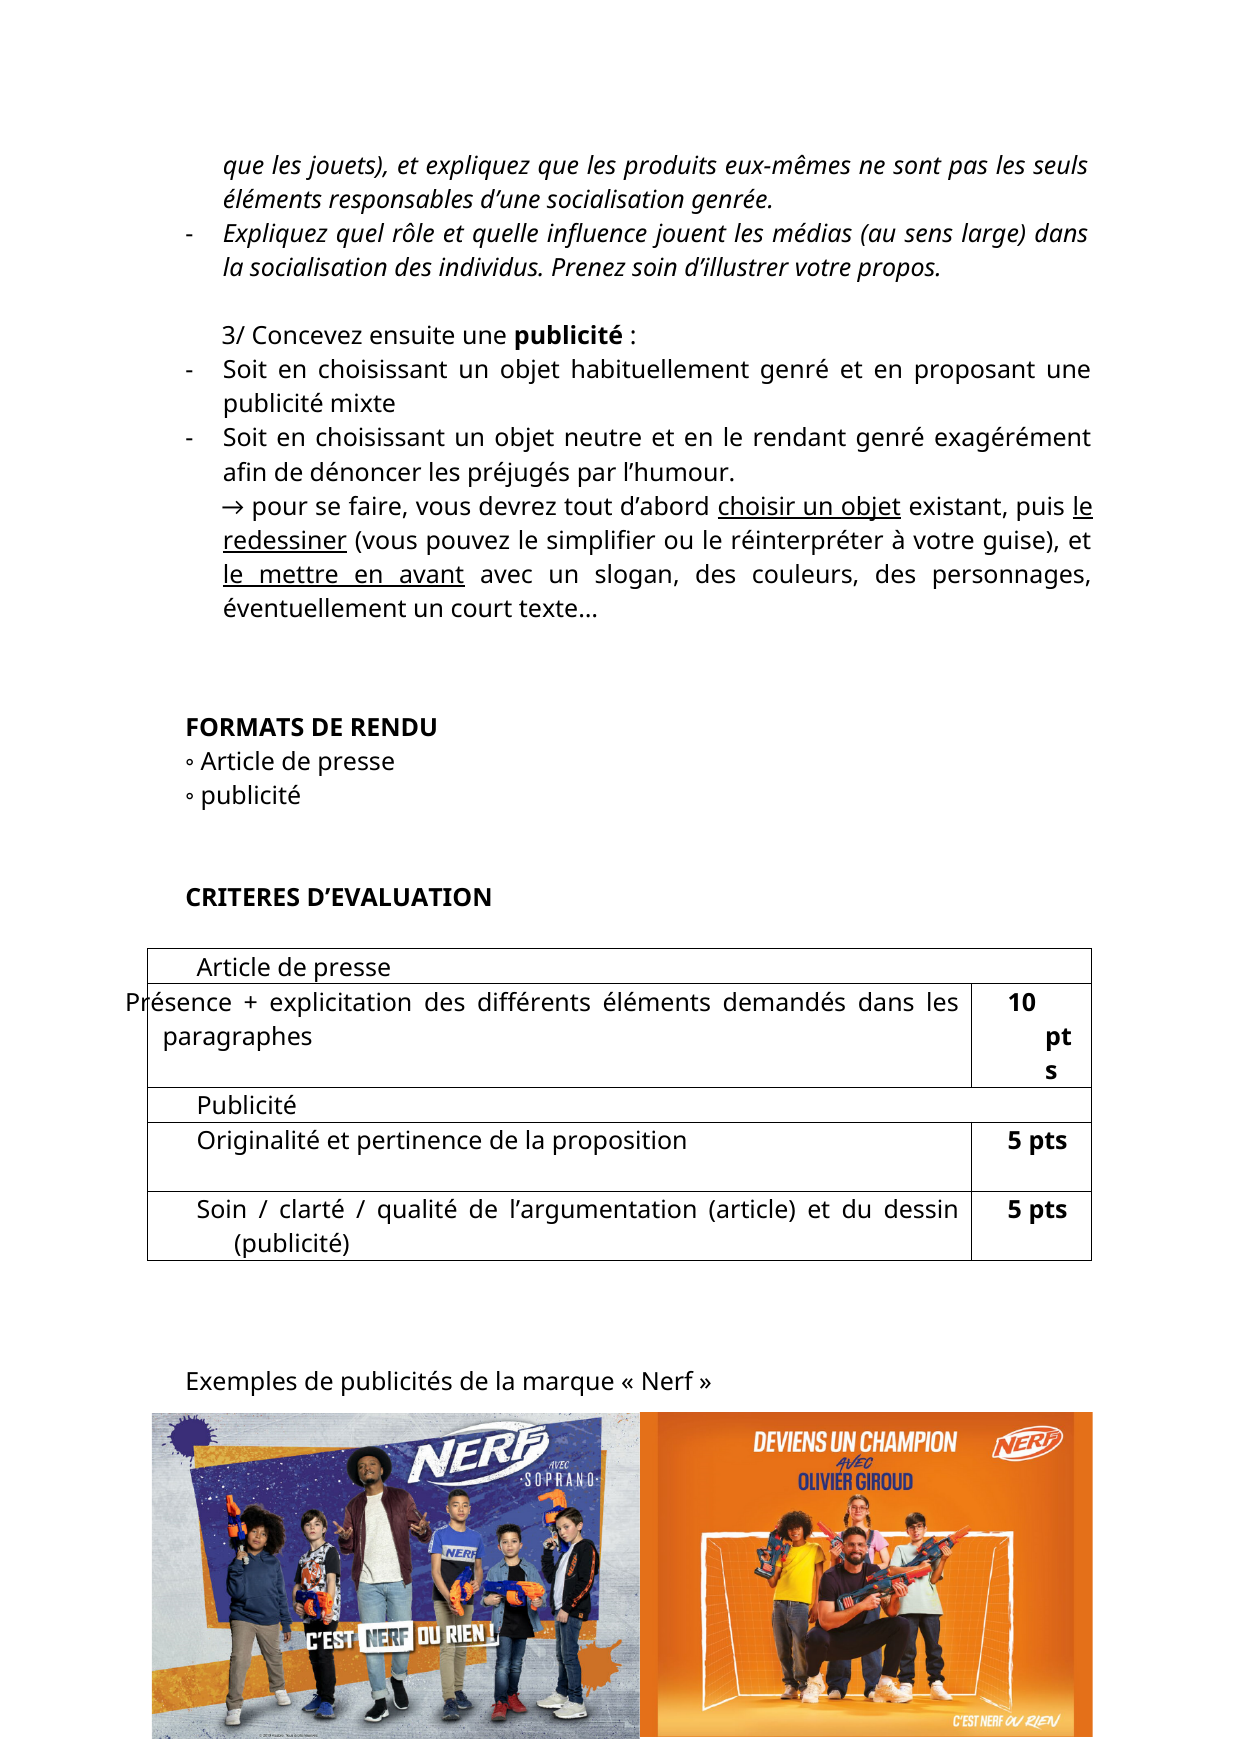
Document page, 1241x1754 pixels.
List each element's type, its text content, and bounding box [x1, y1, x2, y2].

list Soit en choisissant un objet neutre et en le rendant genré exagérément afin de dénoncer les préjugés par l’humour. [185, 420, 1093, 488]
text FORMATS DE RENDU [185, 710, 1093, 744]
text CRITERES D’EVALUATION [185, 880, 1093, 914]
table_cell Originalité et pertinence de la proposition [148, 1123, 971, 1191]
list que les jouets), et expliquez que les produits eux-mêmes ne sont pas les seuls éléments responsables d’une socialisation genrée. [185, 148, 1093, 216]
text → pour se faire, vous devrez tout d’abord choisir un objet existant, puis le redessiner (vous pouvez le simplifier ou le réinterpréter à votre guise), et le mettre en avant avec un slogan, des couleurs, des personnages, éventuellement un court texte… [221, 488, 1093, 624]
text 3/ Concevez ensuite une publicité : [221, 318, 1093, 352]
table_cell 5 pts [972, 1123, 1091, 1191]
list Expliquez quel rôle et quelle influence jouent les médias (au sens large) dans la socialisation des individus. Prenez soin d’illustrer votre propos. [185, 216, 1093, 284]
table_header Article de presse [148, 949, 1091, 983]
table_cell Soin / clarté / qualité de l’argumentation (article) et du dessin (publicité) [148, 1192, 971, 1260]
table_cell Présence + explicitation des différents éléments demandés dans les paragraphes [148, 984, 971, 1087]
list Soit en choisissant un objet habituellement genré et en proposant une publicité mixte [185, 352, 1093, 420]
table_cell Publicité [148, 1088, 1091, 1122]
text ◦ publicité [185, 778, 1093, 812]
text Exemples de publicités de la marque « Nerf » [185, 1363, 1093, 1397]
text ◦ Article de presse [185, 744, 1093, 778]
table_cell 10 pts [972, 984, 1091, 1087]
table_cell 5 pts [972, 1192, 1091, 1260]
